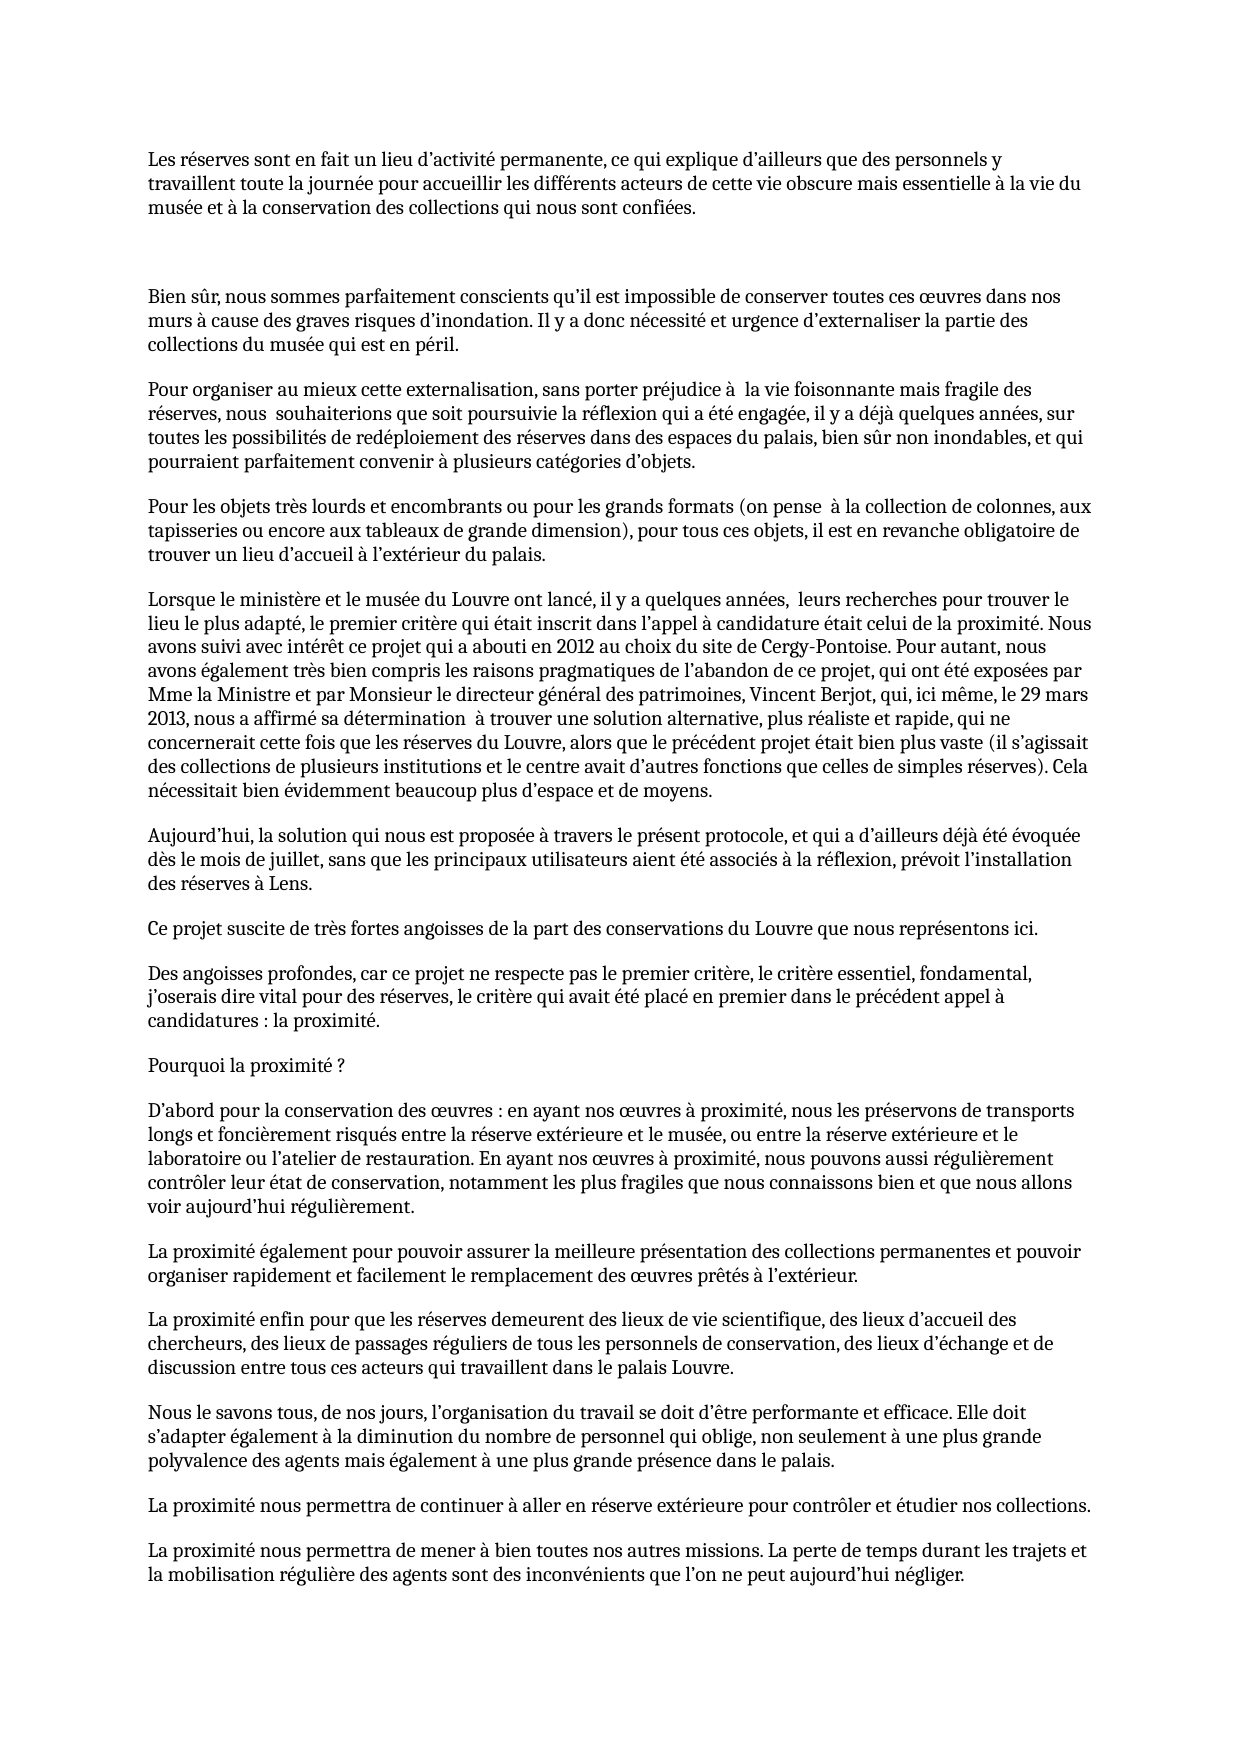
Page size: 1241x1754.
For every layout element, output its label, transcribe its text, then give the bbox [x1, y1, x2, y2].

text D’abord pour la conservation des œuvres : en ayant nos œuvres à proximité, nous les préservons de transports longs et foncièrement risqués entre la réserve extérieure et le musée, ou entre la réserve extérieure et le laboratoire ou l’atelier de restauration. En ayant nos œuvres à proximité, nous pouvons aussi régulièrement contrôler leur état de conservation, notamment les plus fragiles que nous connaissons bien et que nous allons voir aujourd’hui régulièrement. [148, 1099, 1093, 1218]
text Les réserves sont en fait un lieu d’activité permanente, ce qui explique d’ailleurs que des personnels y travaillent toute la journée pour accueillir les différents acteurs de cette vie obscure mais essentielle à la vie du musée et à la conservation des collections qui nous sont confiées. [148, 148, 1093, 219]
text Ce projet suscite de très fortes angoisses de la part des conservations du Louvre que nous représentons ici. [148, 916, 1093, 940]
text Lorsque le ministère et le musée du Louvre ont lancé, il y a quelques années, leurs recherches pour trouver le lieu le plus adapté, le premier critère qui était inscrit dans l’appel à candidature était celui de la proximité. Nous avons suivi avec intérêt ce projet qui a abouti en 2012 au choix du site de Cergy-Pontoise. Pour autant, nous avons également très bien compris les raisons pragmatiques de l’abandon de ce projet, qui ont été exposées par Mme la Ministre et par Monsieur le directeur général des patrimoines, Vincent Berjot, qui, ici même, le 29 mars 2013, nous a affirmé sa détermination à trouver une solution alternative, plus réaliste et rapide, qui ne concernerait cette fois que les réserves du Louvre, alors que le précédent projet était bien plus vaste (il s’agissait des collections de plusieurs institutions et le centre avait d’autres fonctions que celles de simples réserves). Cela nécessitait bien évidemment beaucoup plus d’espace et de moyens. [148, 587, 1093, 803]
text Bien sûr, nous sommes parfaitement conscients qu’il est impossible de conserver toutes ces œuvres dans nos murs à cause des graves risques d’inondation. Il y a donc nécessité et urgence d’externaliser la partie des collections du musée qui est en péril. [148, 285, 1093, 357]
text Des angoisses profondes, car ce projet ne respecte pas le premier critère, le critère essentiel, fondamental, j’oserais dire vital pour des réserves, le critère qui avait été placé en premier dans le précédent appel à candidatures : la proximité. [148, 961, 1093, 1033]
text La proximité nous permettra de mener à bien toutes nos autres missions. La perte de temps durant les trajets et la mobilisation régulière des agents sont des inconvénients que l’on ne peut aujourd’hui négliger. [148, 1538, 1093, 1586]
text La proximité enfin pour que les réserves demeurent des lieux de vie scientifique, des lieux d’accueil des chercheurs, des lieux de passages réguliers de tous les personnels de conservation, des lieux d’échange et de discussion entre tous ces acteurs qui travaillent dans le palais Louvre. [148, 1308, 1093, 1380]
text La proximité nous permettra de continuer à aller en réserve extérieure pour contrôler et étudier nos collections. [148, 1493, 1093, 1517]
text Nous le savons tous, de nos jours, l’organisation du travail se doit d’être performante et efficace. Elle doit s’adapter également à la diminution du nombre de personnel qui oblige, non seulement à une plus grande polyvalence des agents mais également à une plus grande présence dans le palais. [148, 1401, 1093, 1473]
text Pour les objets très lourds et encombrants ou pour les grands formats (on pense à la collection de colonnes, aux tapisseries ou encore aux tableaux de grande dimension), pour tous ces objets, il est en revanche obligatoire de trouver un lieu d’accueil à l’extérieur du palais. [148, 494, 1093, 566]
text Pourquoi la proximité ? [148, 1054, 1093, 1078]
text La proximité également pour pouvoir assurer la meilleure présentation des collections permanentes et pouvoir organiser rapidement et facilement le remplacement des œuvres prêtés à l’extérieur. [148, 1239, 1093, 1287]
text Aujourd’hui, la solution qui nous est proposée à travers le présent protocole, et qui a d’ailleurs déjà été évoquée dès le mois de juillet, sans que les principaux utilisateurs aient été associés à la réflexion, prévoit l’installation des réserves à Lens. [148, 824, 1093, 896]
text Pour organiser au mieux cette externalisation, sans porter préjudice à la vie foisonnante mais fragile des réserves, nous souhaiterions que soit poursuivie la réflexion qui a été engagée, il y a déjà quelques années, sur toutes les possibilités de redéploiement des réserves dans des espaces du palais, bien sûr non inondables, et qui pourraient parfaitement convenir à plusieurs catégories d’objets. [148, 378, 1093, 474]
